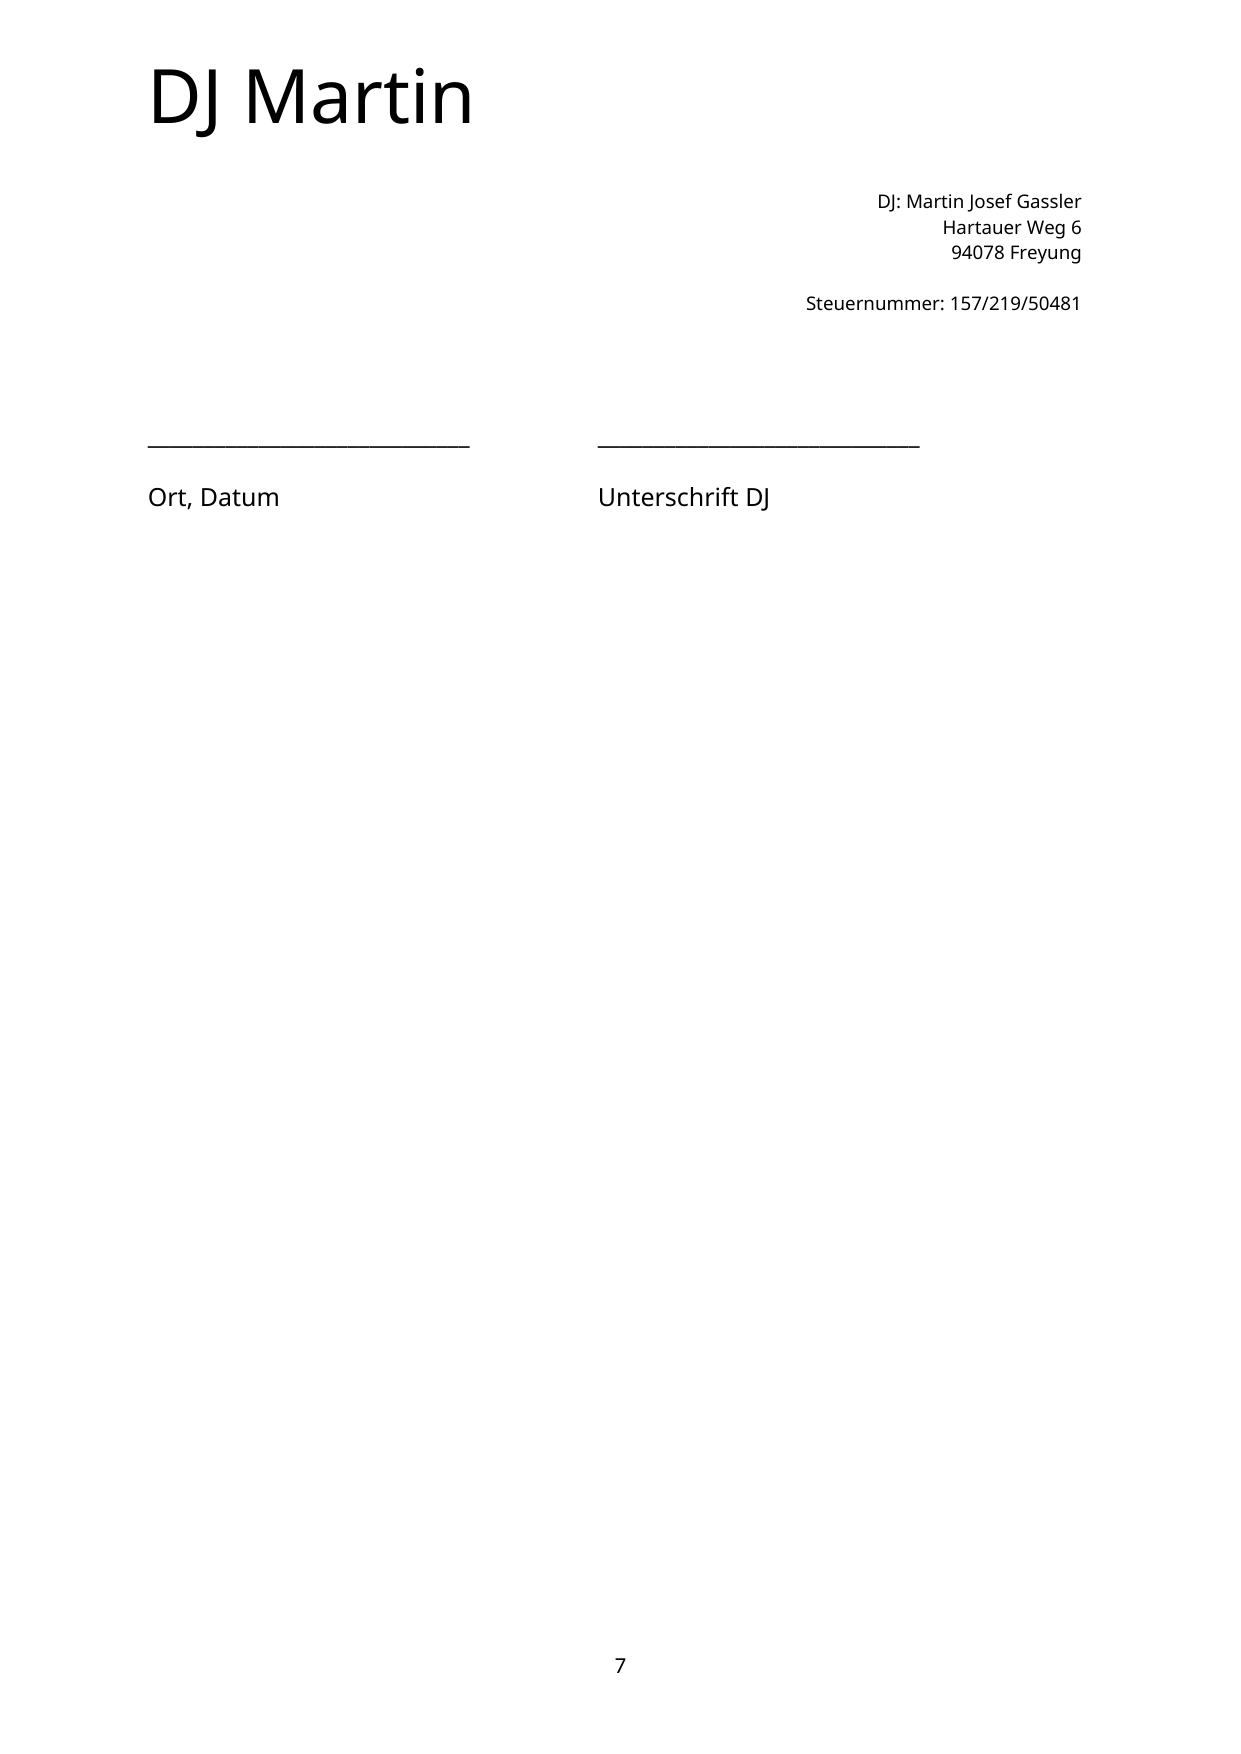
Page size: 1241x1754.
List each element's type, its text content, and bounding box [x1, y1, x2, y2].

text _____________________________ _____________________________ [148, 418, 1093, 452]
text Ort, Datum Unterschrift DJ [148, 479, 1093, 513]
